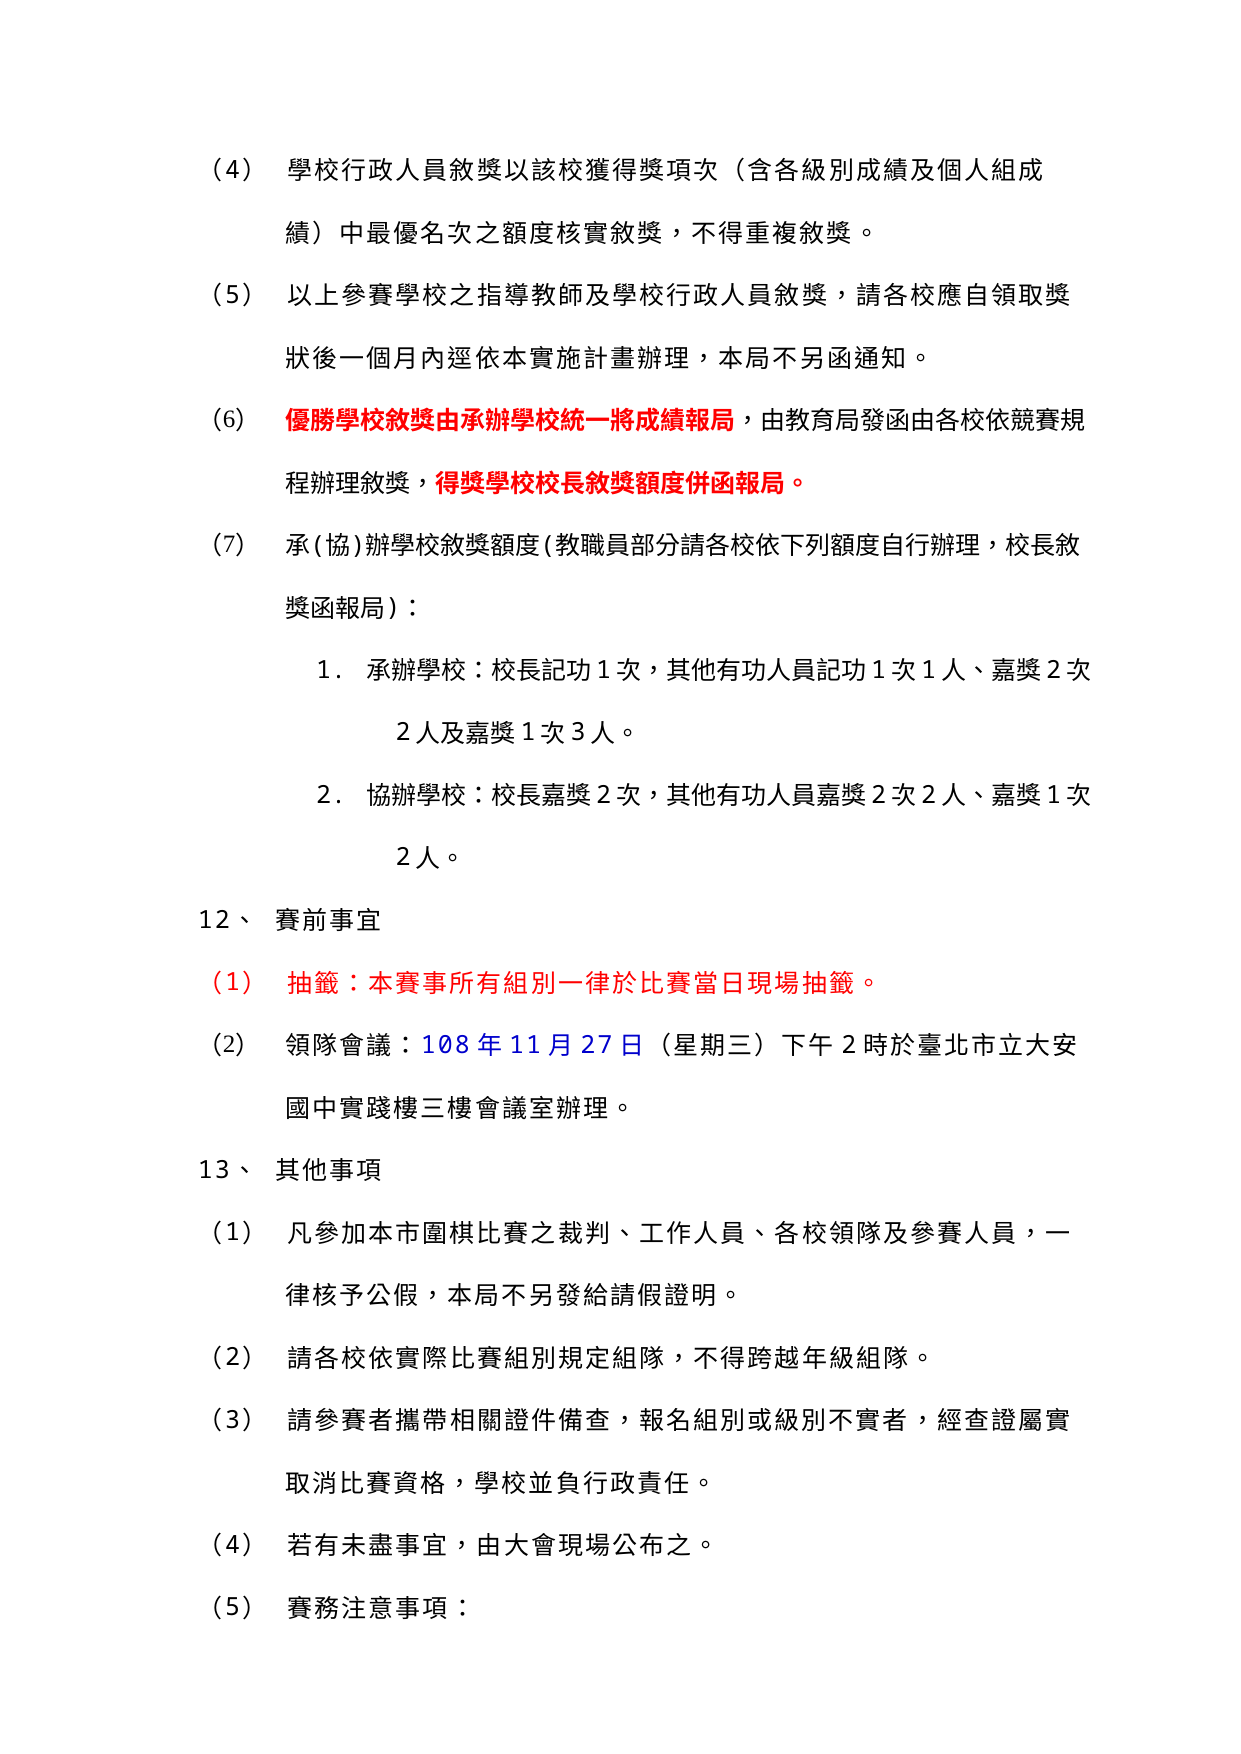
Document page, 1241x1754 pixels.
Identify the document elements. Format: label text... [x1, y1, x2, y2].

list 其他事項 [198, 1127, 1092, 1189]
list 賽前事宜 [198, 877, 1092, 939]
list 以上參賽學校之指導教師及學校行政人員敘獎，請各校應自領取獎狀後一個月內逕依本實施計畫辦理，本局不另函通知。 [198, 252, 1092, 377]
list 凡參加本市圍棋比賽之裁判、工作人員、各校領隊及參賽人員，一律核予公假，本局不另發給請假證明。 [198, 1189, 1092, 1314]
list 領隊會議：108年11月27日（星期三）下午2時於臺北市立大安國中實踐樓三樓會議室辦理。 [198, 1002, 1092, 1127]
list 若有未盡事宜，由大會現場公布之。 [198, 1502, 1092, 1564]
list 承(協)辦學校敘獎額度(教職員部分請各校依下列額度自行辦理，校長敘獎函報局)： [198, 502, 1092, 627]
list 承辦學校：校長記功1次，其他有功人員記功1次1人、嘉獎2次2人及嘉獎1次3人。 [316, 627, 1102, 752]
list 協辦學校：校長嘉獎2次，其他有功人員嘉獎2次2人、嘉獎1次2人。 [316, 752, 1102, 877]
list 賽務注意事項： [198, 1564, 1092, 1627]
list 優勝學校敘獎由承辦學校統一將成績報局，由教育局發函由各校依競賽規程辦理敘獎，得獎學校校長敘獎額度併函報局。 [198, 377, 1092, 502]
list 請各校依實際比賽組別規定組隊，不得跨越年級組隊。 [198, 1314, 1092, 1377]
list 抽籤：本賽事所有組別一律於比賽當日現場抽籤。 [198, 939, 1092, 1002]
list 請參賽者攜帶相關證件備查，報名組別或級別不實者，經查證屬實取消比賽資格，學校並負行政責任。 [198, 1377, 1092, 1502]
list 學校行政人員敘獎以該校獲得獎項次（含各級別成績及個人組成績）中最優名次之額度核實敘獎，不得重複敘獎。 [198, 127, 1092, 252]
